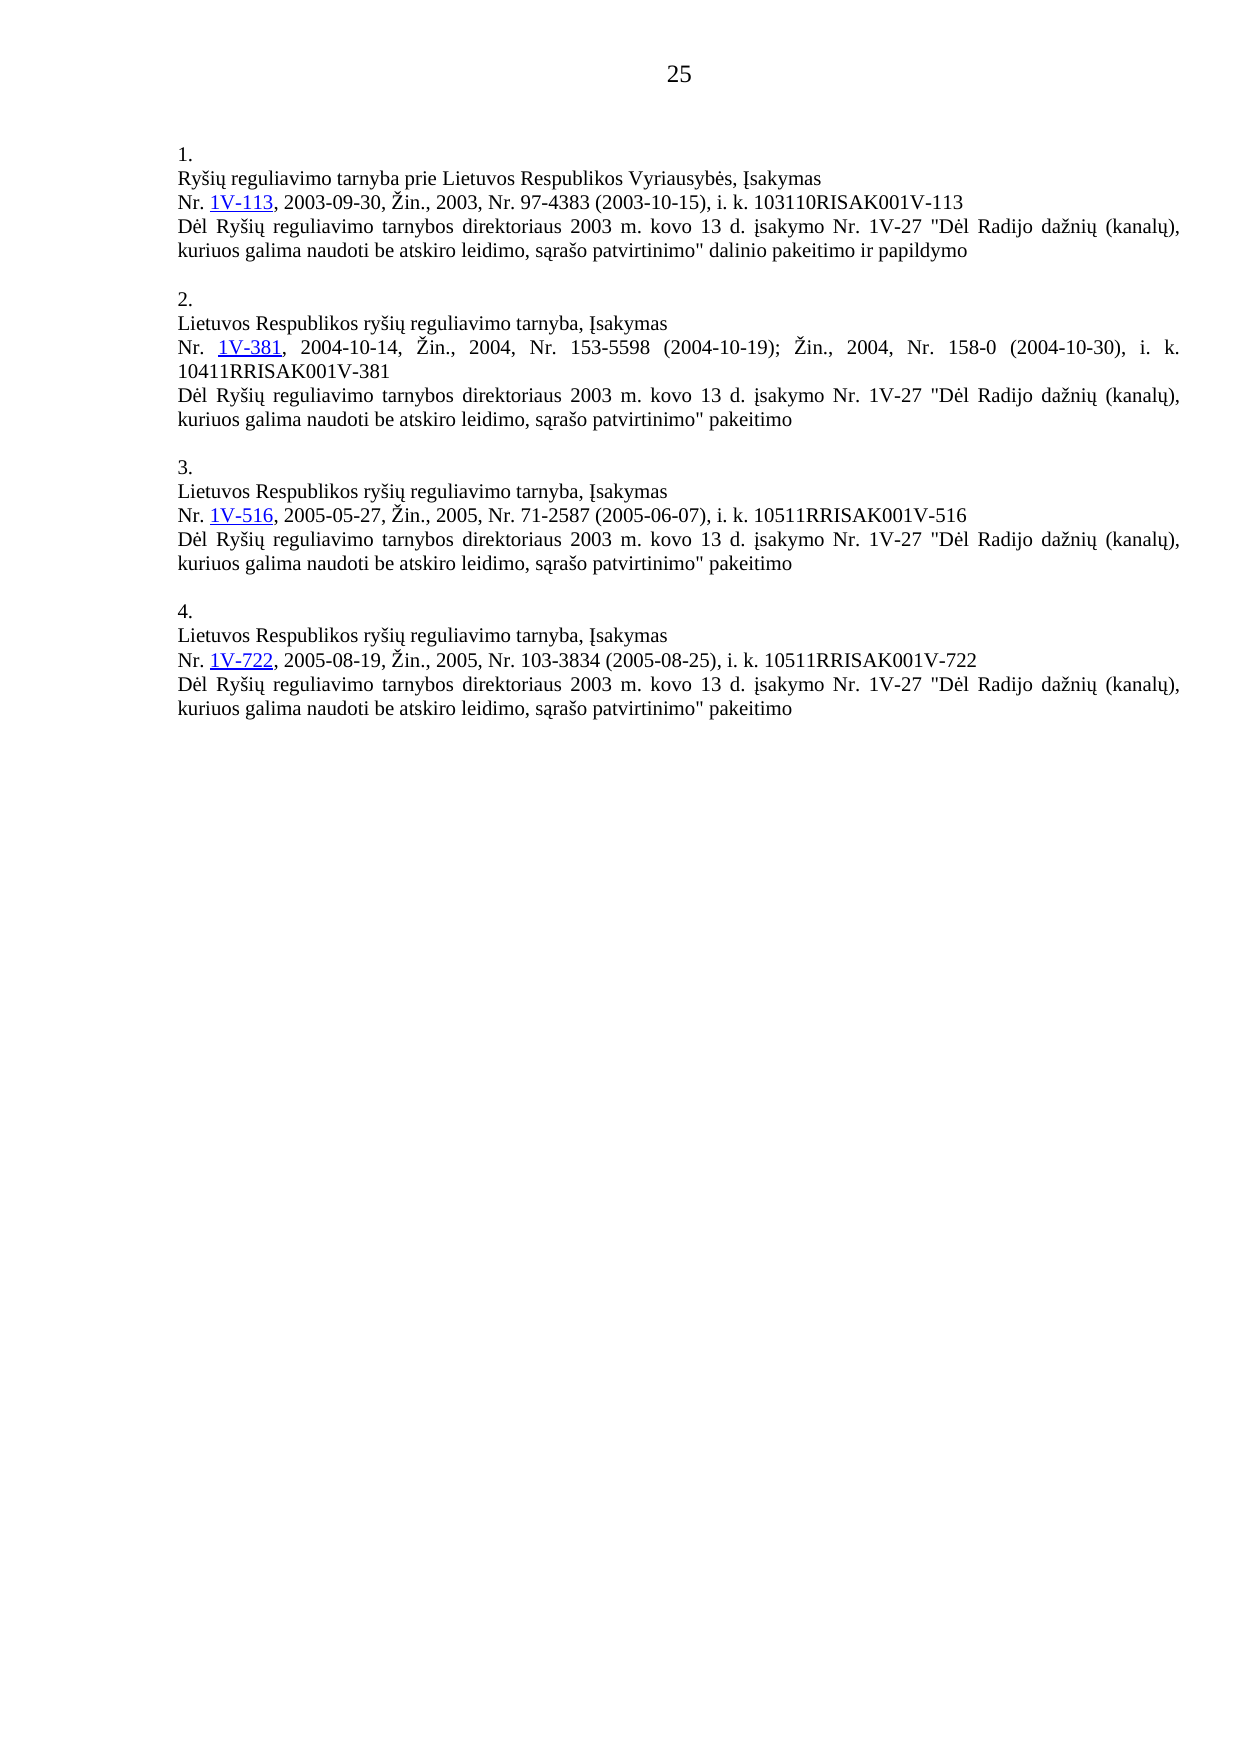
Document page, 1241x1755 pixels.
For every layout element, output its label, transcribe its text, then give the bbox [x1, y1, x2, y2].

text Dėl Ryšių reguliavimo tarnybos direktoriaus 2003 m. kovo 13 d. įsakymo Nr. 1V-27 "Dėl Radijo dažnių (kanalų), kuriuos galima naudoti be atskiro leidimo, sąrašo patvirtinimo" pakeitimo [177, 672, 1181, 720]
text Dėl Ryšių reguliavimo tarnybos direktoriaus 2003 m. kovo 13 d. įsakymo Nr. 1V-27 "Dėl Radijo dažnių (kanalų), kuriuos galima naudoti be atskiro leidimo, sąrašo patvirtinimo" pakeitimo [177, 527, 1181, 575]
text 4. [177, 599, 1181, 623]
text Dėl Ryšių reguliavimo tarnybos direktoriaus 2003 m. kovo 13 d. įsakymo Nr. 1V-27 "Dėl Radijo dažnių (kanalų), kuriuos galima naudoti be atskiro leidimo, sąrašo patvirtinimo" dalinio pakeitimo ir papildymo [177, 214, 1181, 262]
text Lietuvos Respublikos ryšių reguliavimo tarnyba, Įsakymas [177, 479, 1181, 503]
text 1. [177, 142, 1181, 166]
text Nr. 1V-381, 2004-10-14, Žin., 2004, Nr. 153-5598 (2004-10-19); Žin., 2004, Nr. 158-0 (2004-10-30), i. k. 10411RRISAK001V-381 [177, 335, 1181, 383]
text Nr. 1V-113, 2003-09-30, Žin., 2003, Nr. 97-4383 (2003-10-15), i. k. 103110RISAK001V-113 [177, 190, 1181, 214]
text Nr. 1V-722, 2005-08-19, Žin., 2005, Nr. 103-3834 (2005-08-25), i. k. 10511RRISAK001V-722 [177, 647, 1181, 672]
text Ryšių reguliavimo tarnyba prie Lietuvos Respublikos Vyriausybės, Įsakymas [177, 166, 1181, 190]
text Lietuvos Respublikos ryšių reguliavimo tarnyba, Įsakymas [177, 623, 1181, 647]
text 2. [177, 287, 1181, 311]
text Dėl Ryšių reguliavimo tarnybos direktoriaus 2003 m. kovo 13 d. įsakymo Nr. 1V-27 "Dėl Radijo dažnių (kanalų), kuriuos galima naudoti be atskiro leidimo, sąrašo patvirtinimo" pakeitimo [177, 383, 1181, 431]
text Nr. 1V-516, 2005-05-27, Žin., 2005, Nr. 71-2587 (2005-06-07), i. k. 10511RRISAK001V-516 [177, 503, 1181, 527]
text Lietuvos Respublikos ryšių reguliavimo tarnyba, Įsakymas [177, 311, 1181, 335]
text 3. [177, 455, 1181, 479]
